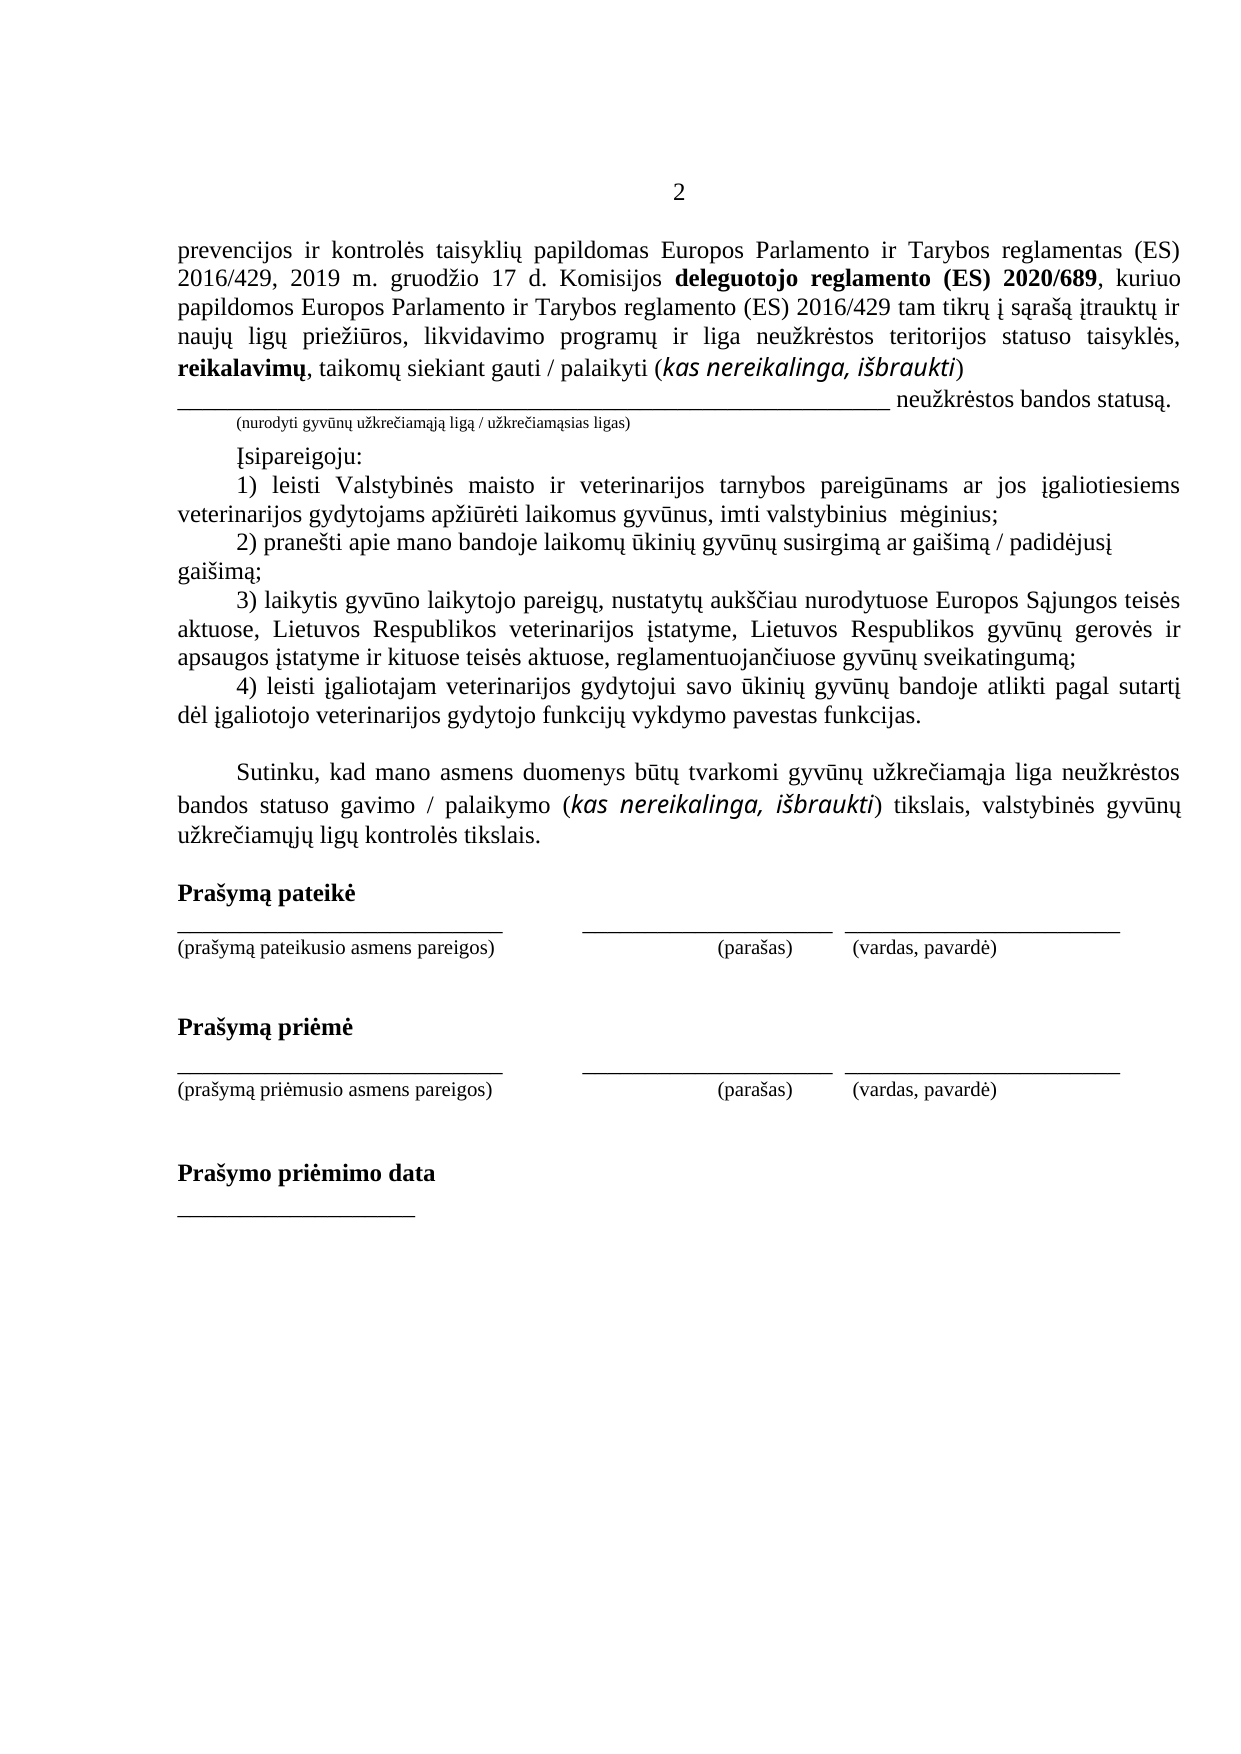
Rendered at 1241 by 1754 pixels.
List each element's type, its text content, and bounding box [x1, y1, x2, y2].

text 3) laikytis gyvūno laikytojo pareigų, nustatytų aukščiau nurodytuose Europos Sąjungos teisės aktuose, Lietuvos Respublikos veterinarijos įstatyme, Lietuvos Respublikos gyvūnų gerovės ir apsaugos įstatyme ir kituose teisės aktuose, reglamentuojančiuose gyvūnų sveikatingumą; [177, 585, 1181, 671]
text 1) leisti Valstybinės maisto ir veterinarijos tarnybos pareigūnams ar jos įgaliotiesiems veterinarijos gydytojams apžiūrėti laikomus gyvūnus, imti valstybinius mėginius; [177, 470, 1181, 527]
text _________________________________________________________ neužkrėstos bandos statusą. [177, 384, 1181, 412]
text (nurodyti gyvūnų užkrečiamąją ligą / užkrečiamąsias ligas) [177, 412, 1181, 441]
text Įsipareigoju: [177, 441, 1181, 470]
text prevencijos ir kontrolės taisyklių papildomas Europos Parlamento ir Tarybos reglamentas (ES) 2016/429, 2019 m. gruodžio 17 d. Komisijos deleguotojo reglamento (ES) 2020/689, kuriuo papildomos Europos Parlamento ir Tarybos reglamento (ES) 2016/429 tam tikrų į sąrašą įtrauktų ir naujų ligų priežiūros, likvidavimo programų ir liga neužkrėstos teritorijos statuso taisyklės, reikalavimų, taikomų siekiant gauti / palaikyti (kas nereikalinga, išbraukti) [177, 235, 1181, 384]
subtitle Prašymą priėmė [177, 1012, 1181, 1041]
text __________________________ ____________________ ______________________ [177, 907, 1181, 935]
text (prašymą pateikusio asmens pareigos) (parašas) (vardas, pavardė) [177, 935, 1181, 959]
text Prašymą pateikė [177, 878, 1181, 907]
text __________________________ ____________________ ______________________ [177, 1048, 1181, 1077]
text 4) leisti įgaliotajam veterinarijos gydytojui savo ūkinių gyvūnų bandoje atlikti pagal sutartį dėl įgaliotojo veterinarijos gydytojo funkcijų vykdymo pavestas funkcijas. [177, 671, 1181, 729]
text ___________________ [177, 1191, 1181, 1219]
text gaišimą; [177, 556, 1181, 585]
text (prašymą priėmusio asmens pareigos) (parašas) (vardas, pavardė) [177, 1077, 1181, 1101]
text 2) pranešti apie mano bandoje laikomų ūkinių gyvūnų susirgimą ar gaišimą / padidėjusį [236, 527, 1181, 556]
text Prašymo priėmimo data [177, 1158, 1181, 1187]
text Sutinku, kad mano asmens duomenys būtų tvarkomi gyvūnų užkrečiamąja liga neužkrėstos bandos statuso gavimo / palaikymo (kas nereikalinga, išbraukti) tikslais, valstybinės gyvūnų užkrečiamųjų ligų kontrolės tikslais. [177, 757, 1181, 849]
